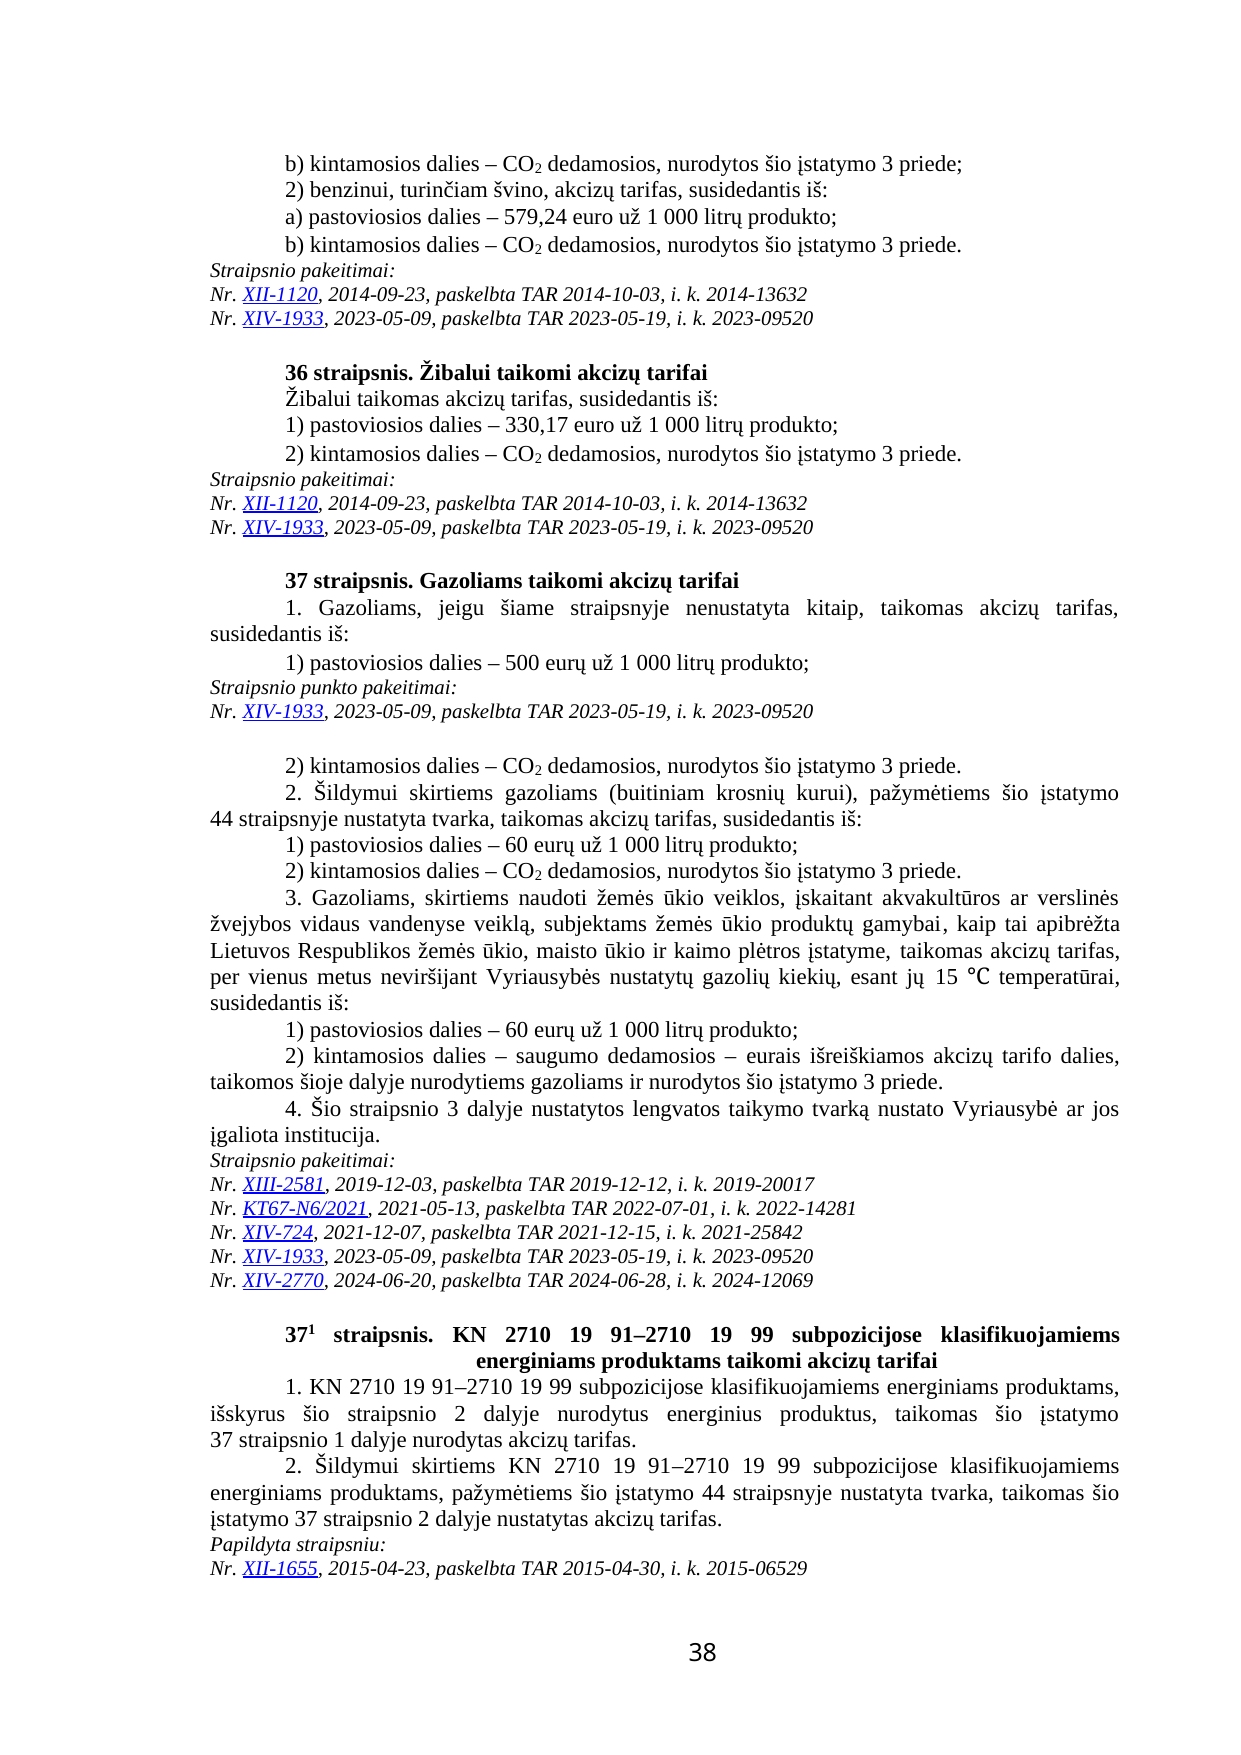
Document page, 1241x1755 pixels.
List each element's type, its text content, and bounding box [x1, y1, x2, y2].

text Nr. XIV-1933, 2023-05-09, paskelbta TAR 2023-05-19, i. k. 2023-09520 [210, 515, 1120, 539]
text Nr. XII-1120, 2014-09-23, paskelbta TAR 2014-10-03, i. k. 2014-13632 [210, 491, 1120, 515]
text 37 straipsnis. Gazoliams taikomi akcizų tarifai [210, 567, 1120, 594]
text Nr. XIII-2581, 2019-12-03, paskelbta TAR 2019-12-12, i. k. 2019-20017 [210, 1172, 1120, 1196]
text 3. Gazoliams, skirtiems naudoti žemės ūkio veiklos, įskaitant akvakultūros ar verslinės žvejybos vidaus vandenyse veiklą, subjektams žemės ūkio produktų gamybai, kaip tai apibrėžta Lietuvos Respublikos žemės ūkio, maisto ūkio ir kaimo plėtros įstatyme, taikomas akcizų tarifas, per vienus metus neviršijant Vyriausybės nustatytų gazolių kiekių, esant jų 15 ℃ temperatūrai, susidedantis iš: [210, 884, 1120, 1016]
text 371 straipsnis. KN 2710 19 91‒2710 19 99 subpozicijose klasifikuojamiems energiniams produktams taikomi akcizų tarifai [285, 1321, 1120, 1373]
text Nr. XIV-1933, 2023-05-09, paskelbta TAR 2023-05-19, i. k. 2023-09520 [210, 306, 1120, 330]
text Papildyta straipsniu: [210, 1531, 1120, 1556]
text 2) kintamosios dalies – CO2 dedamosios, nurodytos šio įstatymo 3 priede. [210, 858, 1120, 884]
text 2. Šildymui skirtiems KN 2710 19 91‒2710 19 99 subpozicijose klasifikuojamiems energiniams produktams, pažymėtiems šio įstatymo 44 straipsnyje nustatyta tvarka, taikomas šio įstatymo 37 straipsnio 2 dalyje nustatytas akcizų tarifas. [210, 1452, 1120, 1531]
text 2) benzinui, turinčiam švino, akcizų tarifas, susidedantis iš: [210, 176, 1120, 203]
text a) pastoviosios dalies – 579,24 euro už 1 000 litrų produkto; [210, 203, 1120, 229]
text 2) kintamosios dalies – CO2 dedamosios, nurodytos šio įstatymo 3 priede. [210, 752, 1120, 778]
text 1. KN 2710 19 91‒2710 19 99 subpozicijose klasifikuojamiems energiniams produktams, išskyrus šio straipsnio 2 dalyje nurodytus energinius produktus, taikomas šio įstatymo 37 straipsnio 1 dalyje nurodytas akcizų tarifas. [210, 1373, 1120, 1452]
text Nr. XII-1655, 2015-04-23, paskelbta TAR 2015-04-30, i. k. 2015-06529 [210, 1556, 1120, 1579]
text 2) kintamosios dalies – CO2 dedamosios, nurodytos šio įstatymo 3 priede. [210, 438, 1120, 467]
text Nr. XIV-1933, 2023-05-09, paskelbta TAR 2023-05-19, i. k. 2023-09520 [210, 699, 1120, 723]
text 1) pastoviosios dalies – 60 eurų už 1 000 litrų produkto; [210, 831, 1120, 858]
text 1) pastoviosios dalies – 60 eurų už 1 000 litrų produkto; [210, 1016, 1120, 1042]
text 2) kintamosios dalies – saugumo dedamosios – eurais išreiškiamos akcizų tarifo dalies, taikomos šioje dalyje nurodytiems gazoliams ir nurodytos šio įstatymo 3 priede. [210, 1042, 1120, 1095]
text Straipsnio punkto pakeitimai: [210, 675, 1120, 699]
text Nr. KT67-N6/2021, 2021-05-13, paskelbta TAR 2022-07-01, i. k. 2022-14281 [210, 1196, 1120, 1220]
text 1. Gazoliams, jeigu šiame straipsnyje nenustatyta kitaip, taikomas akcizų tarifas, susidedantis iš: [210, 594, 1120, 647]
text Nr. XIV-2770, 2024-06-20, paskelbta TAR 2024-06-28, i. k. 2024-12069 [210, 1268, 1120, 1292]
text Straipsnio pakeitimai: [210, 1147, 1120, 1172]
text Žibalui taikomas akcizų tarifas, susidedantis iš: [210, 385, 1120, 411]
text b) kintamosios dalies – CO2 dedamosios, nurodytos šio įstatymo 3 priede; [210, 150, 1120, 176]
text 4. Šio straipsnio 3 dalyje nustatytos lengvatos taikymo tvarką nustato Vyriausybė ar jos įgaliota institucija. [210, 1095, 1120, 1147]
text 36 straipsnis. Žibalui taikomi akcizų tarifai [210, 359, 1120, 385]
text 1) pastoviosios dalies – 500 eurų už 1 000 litrų produkto; [210, 647, 1120, 675]
text Nr. XII-1120, 2014-09-23, paskelbta TAR 2014-10-03, i. k. 2014-13632 [210, 282, 1120, 306]
text Straipsnio pakeitimai: [210, 467, 1120, 491]
text b) kintamosios dalies – CO2 dedamosios, nurodytos šio įstatymo 3 priede. [210, 229, 1120, 258]
text Nr. XIV-1933, 2023-05-09, paskelbta TAR 2023-05-19, i. k. 2023-09520 [210, 1244, 1120, 1268]
text 1) pastoviosios dalies – 330,17 euro už 1 000 litrų produkto; [210, 411, 1120, 438]
text Nr. XIV-724, 2021-12-07, paskelbta TAR 2021-12-15, i. k. 2021-25842 [210, 1220, 1120, 1244]
text 2. Šildymui skirtiems gazoliams (buitiniam krosnių kurui), pažymėtiems šio įstatymo 44 straipsnyje nustatyta tvarka, taikomas akcizų tarifas, susidedantis iš: [210, 778, 1120, 831]
text Straipsnio pakeitimai: [210, 258, 1120, 282]
